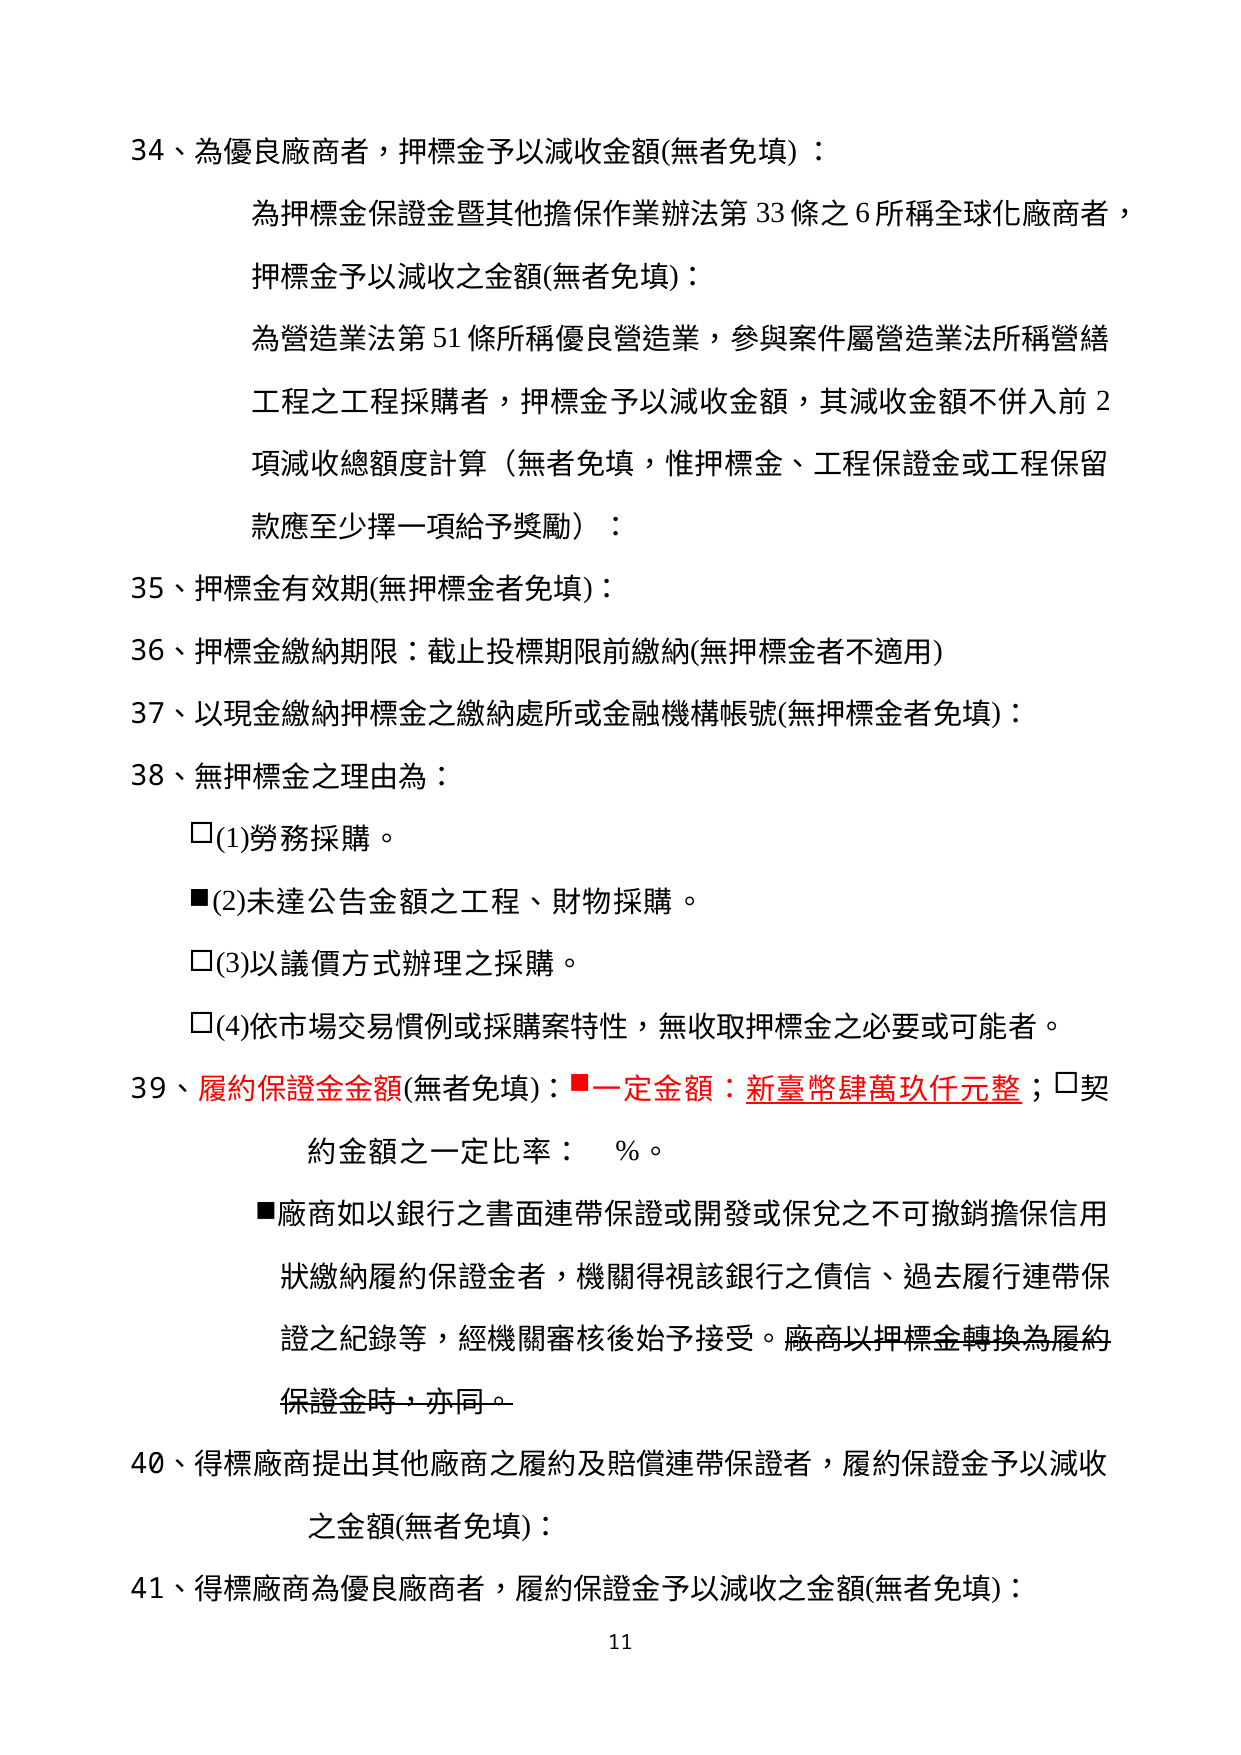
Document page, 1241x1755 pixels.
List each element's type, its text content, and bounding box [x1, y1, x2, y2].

list 為優良廠商者，押標金予以減收金額(無者免填) ： [130, 108, 1110, 170]
text (1)勞務採購。 [130, 795, 1110, 858]
text (4)依市場交易慣例或採購案特性，無收取押標金之必要或可能者。 [130, 983, 1110, 1045]
list 押標金有效期(無押標金者免填)： [130, 545, 1110, 608]
text 廠商如以銀行之書面連帶保證或開發或保兌之不可撤銷擔保信用狀繳納履約保證金者，機關得視該銀行之債信、過去履行連帶保證之紀錄等，經機關審核後始予接受。廠商以押標金轉換為履約保證金時，亦同。 [255, 1170, 1110, 1420]
list 無押標金之理由為： [130, 733, 1110, 795]
text 為押標金保證金暨其他擔保作業辦法第33條之6所稱全球化廠商者，押標金予以減收之金額(無者免填)： [251, 170, 1110, 295]
list 以現金繳納押標金之繳納處所或金融機構帳號(無押標金者免填)： [130, 670, 1110, 733]
text 為營造業法第51條所稱優良營造業，參與案件屬營造業法所稱營繕工程之工程採購者，押標金予以減收金額，其減收金額不併入前2項減收總額度計算（無者免填，惟押標金、工程保證金或工程保留款應至少擇一項給予獎勵）： [251, 295, 1110, 545]
list 履約保證金金額(無者免填)：一定金額：新臺幣肆萬玖仟元整；契約金額之一定比率： %。 [130, 1045, 1110, 1170]
text (3)以議價方式辦理之採購。 [130, 920, 1110, 983]
text (2)未達公告金額之工程、財物採購。 [130, 858, 1110, 920]
list 得標廠商提出其他廠商之履約及賠償連帶保證者，履約保證金予以減收之金額(無者免填)： [130, 1420, 1110, 1545]
list 押標金繳納期限：截止投標期限前繳納(無押標金者不適用) [130, 608, 1110, 670]
list 得標廠商為優良廠商者，履約保證金予以減收之金額(無者免填)： [130, 1545, 1110, 1608]
